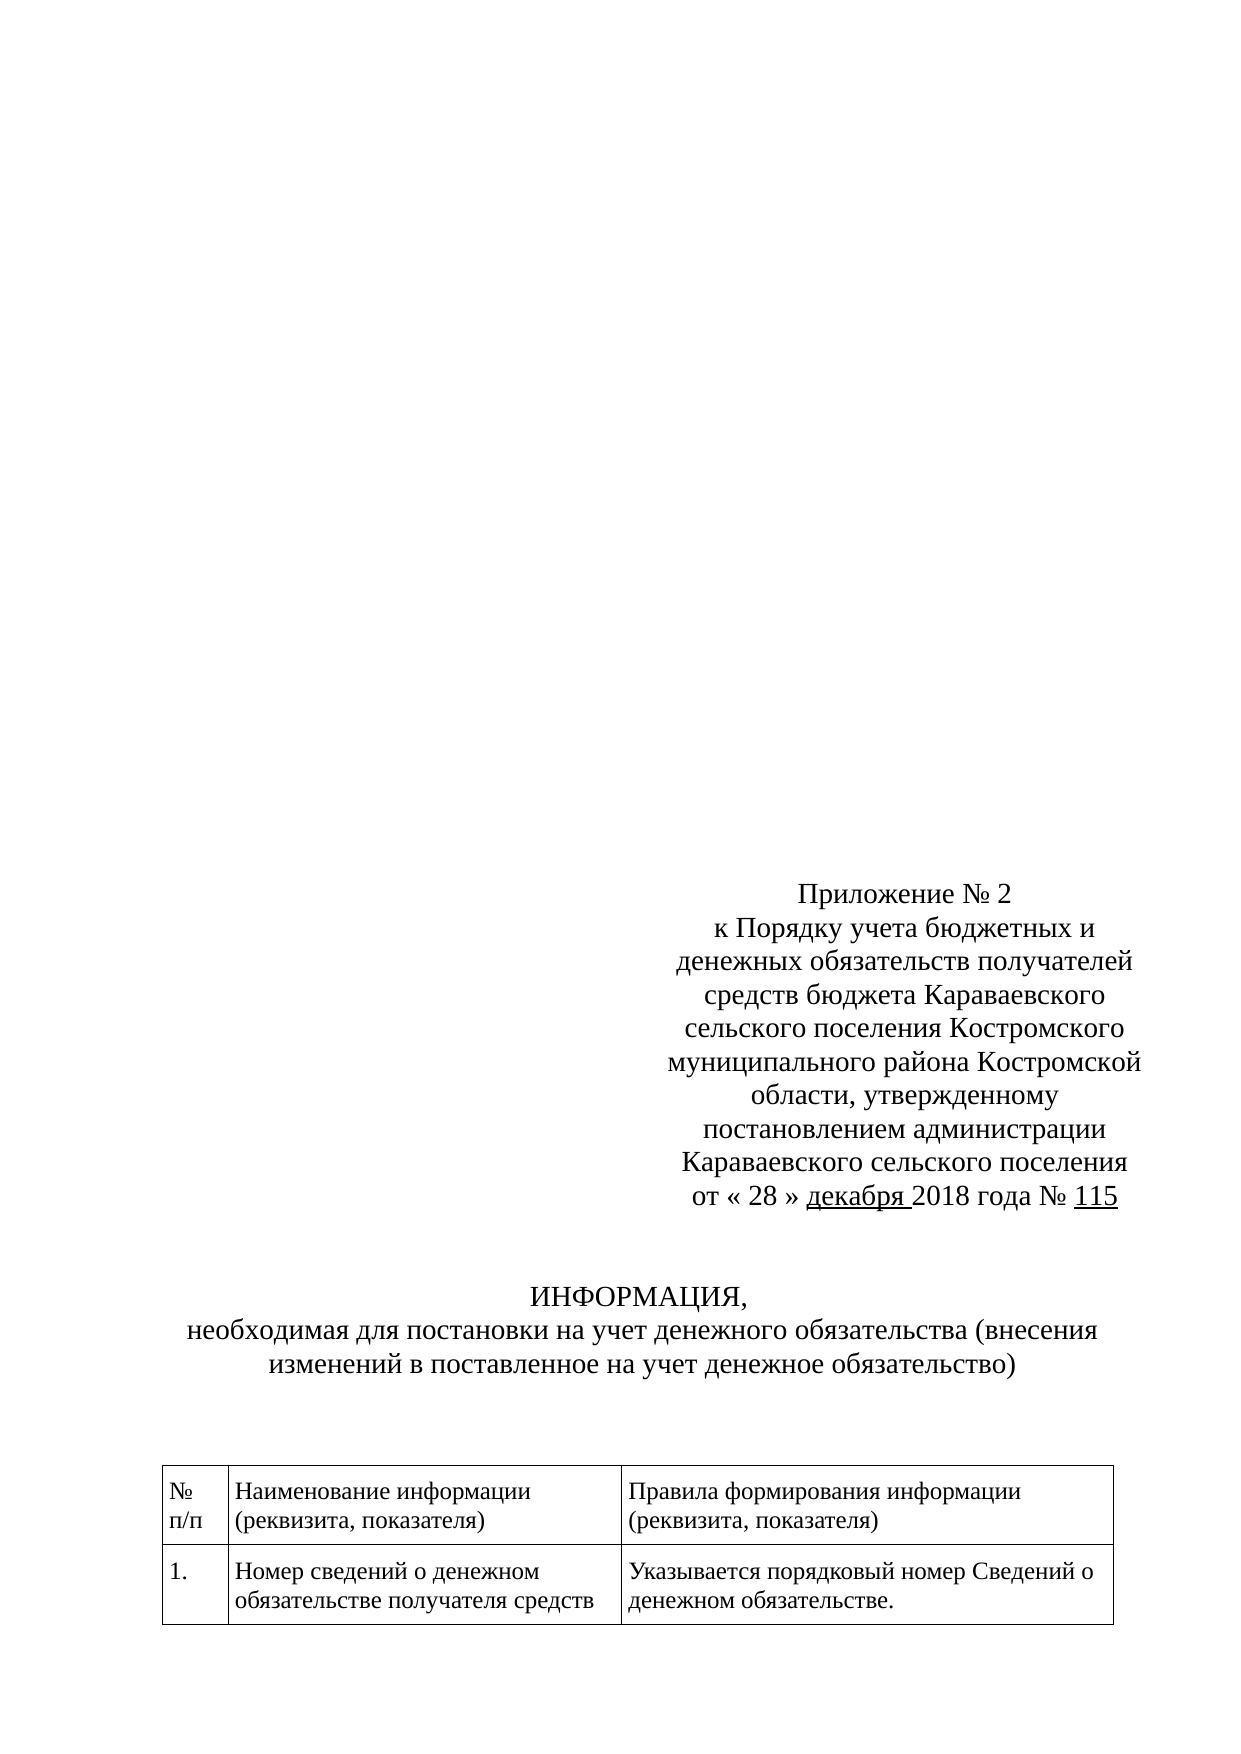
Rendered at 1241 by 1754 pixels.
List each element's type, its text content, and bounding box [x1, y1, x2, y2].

text необходимая для постановки на учет денежного обязательства (внесения изменений в поставленное на учет денежное обязательство) [162, 1312, 1122, 1379]
table_header № п/п [163, 1466, 228, 1544]
list к Порядку учета бюджетных и денежных обязательств получателей средств бюджета Караваевского сельского поселения Костромского муниципального района Костромской области, утвержденному постановлением администрации Караваевского сельского поселения от « 28 » декабря 2018 года № 115 [666, 910, 1143, 1212]
table_cell 1. [163, 1545, 228, 1624]
table_header Наименование информации (реквизита, показателя) [229, 1466, 621, 1544]
table_header Правила формирования информации (реквизита, показателя) [622, 1466, 1113, 1544]
table_cell Указывается порядковый номер Сведений о денежном обязательстве. [622, 1545, 1113, 1624]
text ИНФОРМАЦИЯ, [162, 1279, 1122, 1312]
list Приложение № 2 [666, 876, 1143, 910]
table_cell Номер сведений о денежном обязательстве получателя средств [229, 1545, 621, 1624]
